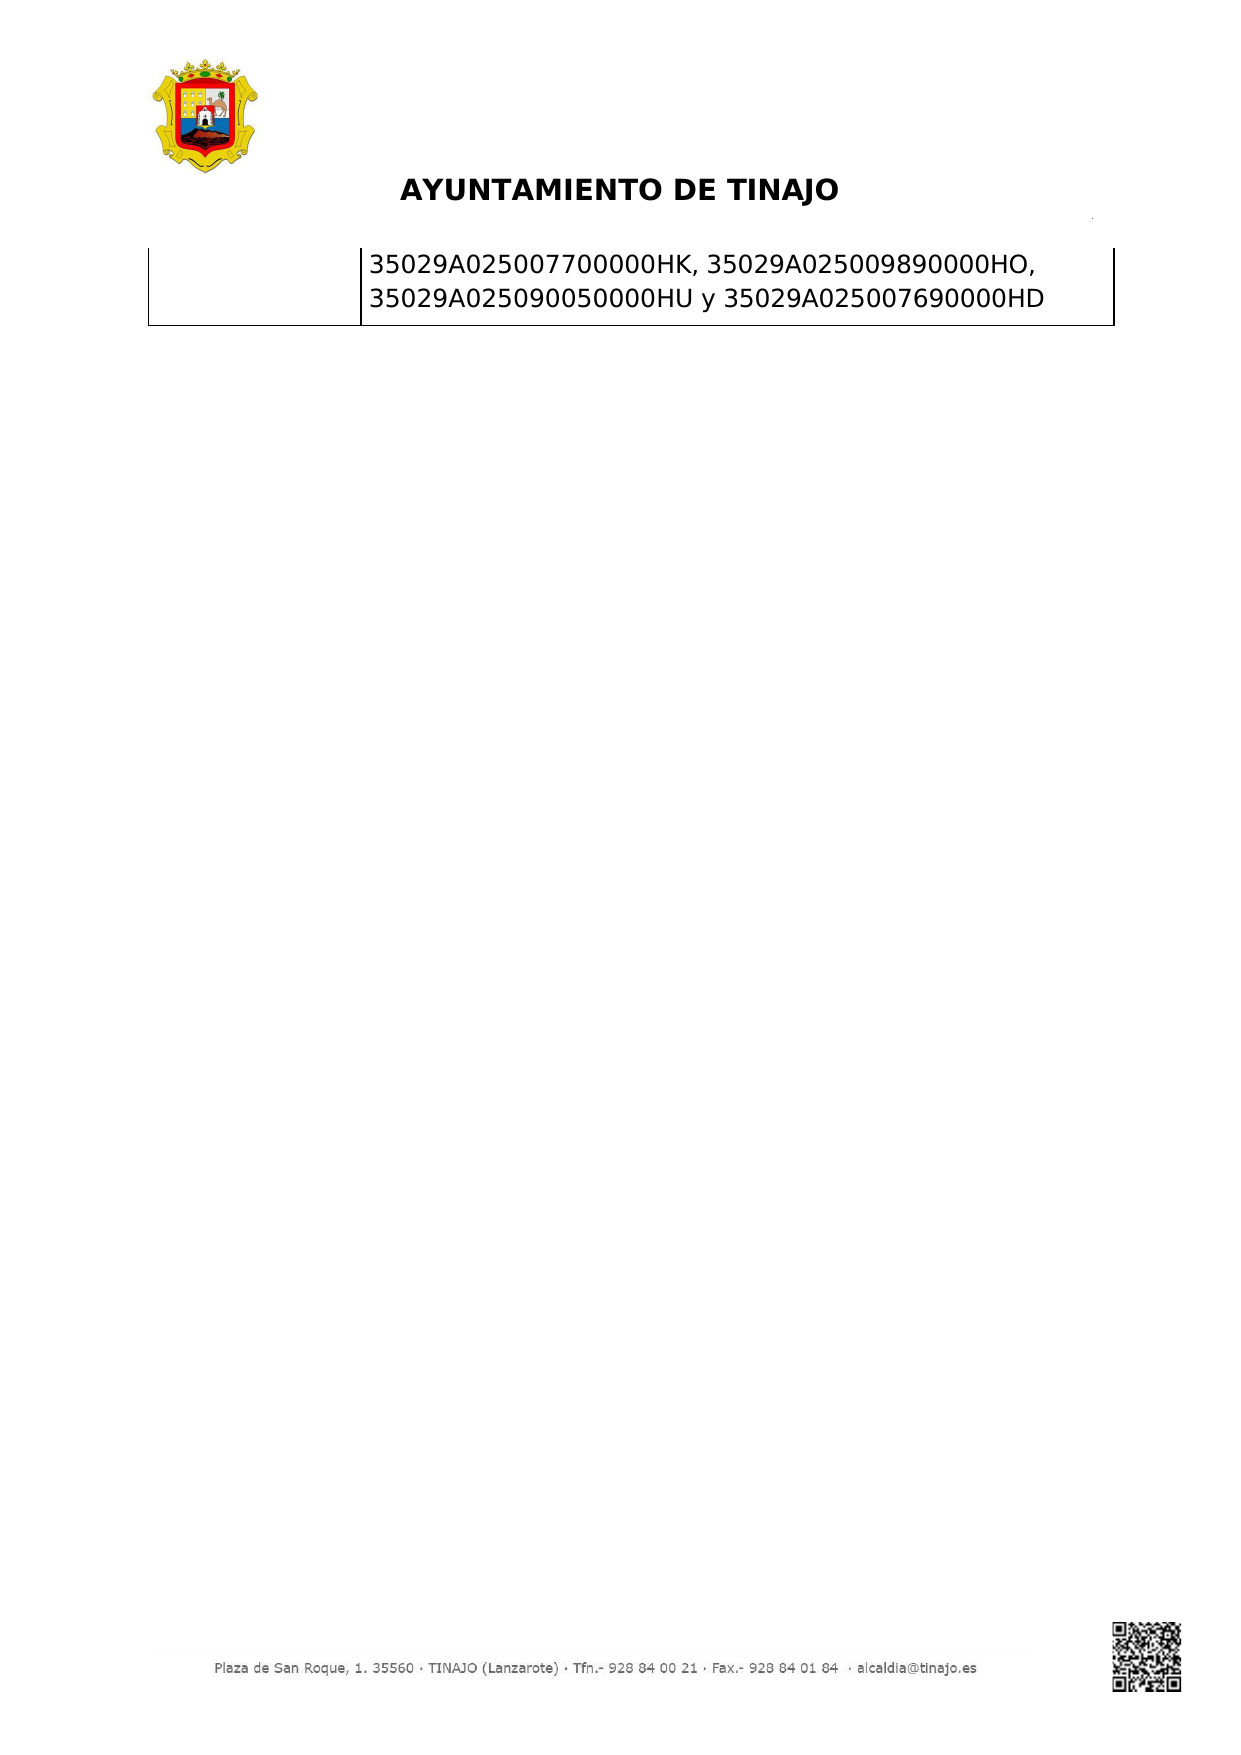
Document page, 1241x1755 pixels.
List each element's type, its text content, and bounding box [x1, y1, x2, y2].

table_cell [149, 282, 360, 325]
table_cell [149, 248, 360, 282]
table_cell 35029A025007700000HK, 35029A025009890000HO, [362, 248, 1113, 282]
table_cell 35029A025090050000HU y 35029A025007690000HD [362, 282, 1113, 325]
